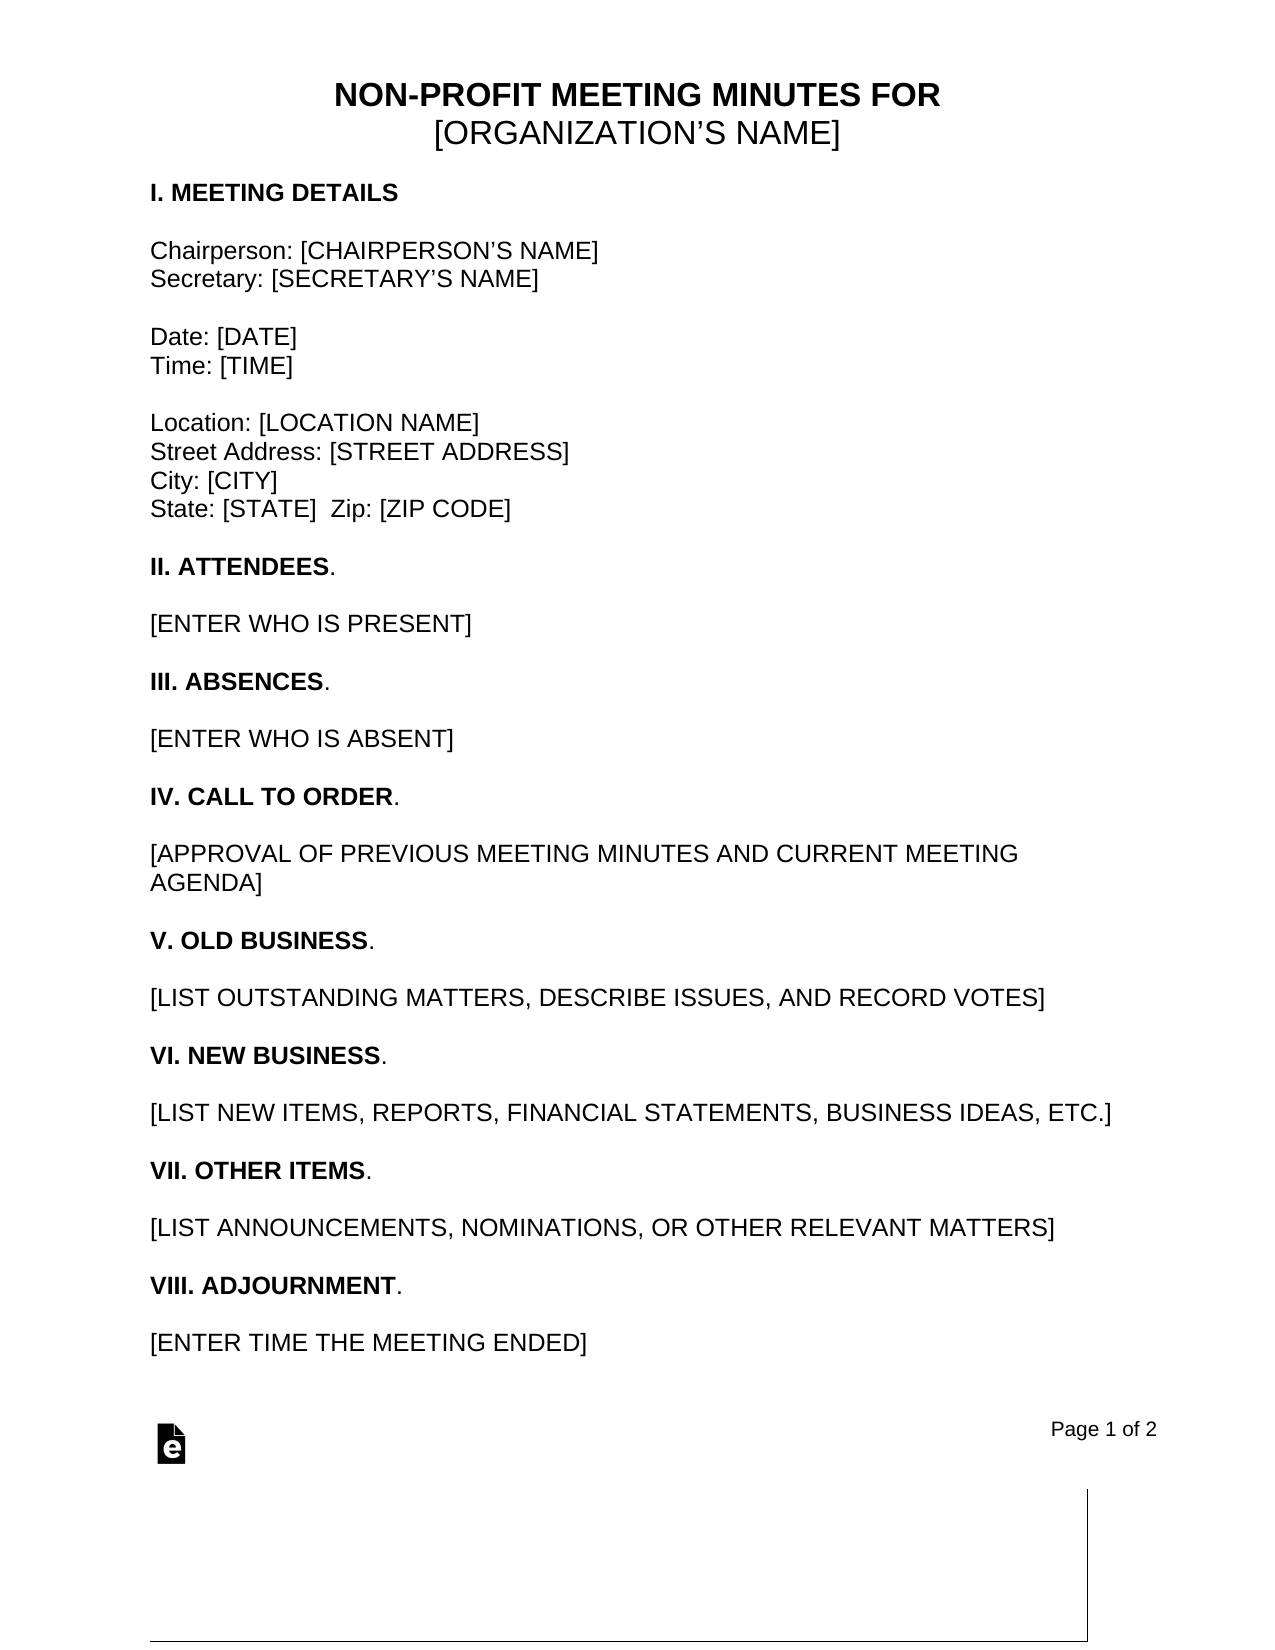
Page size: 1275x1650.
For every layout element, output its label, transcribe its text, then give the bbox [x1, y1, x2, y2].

text I. MEETING DETAILS [150, 178, 1125, 207]
text [ENTER WHO IS PRESENT] [150, 609, 1125, 638]
text [LIST NEW ITEMS, REPORTS, FINANCIAL STATEMENTS, BUSINESS IDEAS, ETC.] [150, 1098, 1125, 1127]
text NON-PROFIT MEETING MINUTES FOR [150, 75, 1125, 113]
text Location: [LOCATION NAME] [150, 408, 1125, 437]
text Chairperson: [CHAIRPERSON’S NAME] [150, 236, 1125, 264]
text Time: [TIME] [150, 351, 1125, 379]
text City: [CITY] [150, 466, 1125, 494]
text [LIST OUTSTANDING MATTERS, DESCRIBE ISSUES, AND RECORD VOTES] [150, 983, 1125, 1012]
text [ORGANIZATION’S NAME] [150, 113, 1125, 152]
text VII. OTHER ITEMS. [150, 1156, 1125, 1184]
text Secretary: [SECRETARY’S NAME] [150, 264, 1125, 293]
text Date: [DATE] [150, 322, 1125, 351]
text [APPROVAL OF PREVIOUS MEETING MINUTES AND CURRENT MEETING AGENDA] [150, 839, 1125, 897]
text State: [STATE] Zip: [ZIP CODE] [150, 494, 1125, 523]
text IV. CALL TO ORDER. [150, 782, 1125, 811]
text II. ATTENDEES. [150, 552, 1125, 581]
text III. ABSENCES. [150, 667, 1125, 696]
text [ENTER TIME THE MEETING ENDED] [150, 1328, 1125, 1357]
text VIII. ADJOURNMENT. [150, 1271, 1125, 1299]
text [LIST ANNOUNCEMENTS, NOMINATIONS, OR OTHER RELEVANT MATTERS] [150, 1213, 1125, 1242]
text VI. NEW BUSINESS. [150, 1041, 1125, 1069]
text [ENTER WHO IS ABSENT] [150, 724, 1125, 753]
text Street Address: [STREET ADDRESS] [150, 437, 1125, 466]
text V. OLD BUSINESS. [150, 926, 1125, 954]
